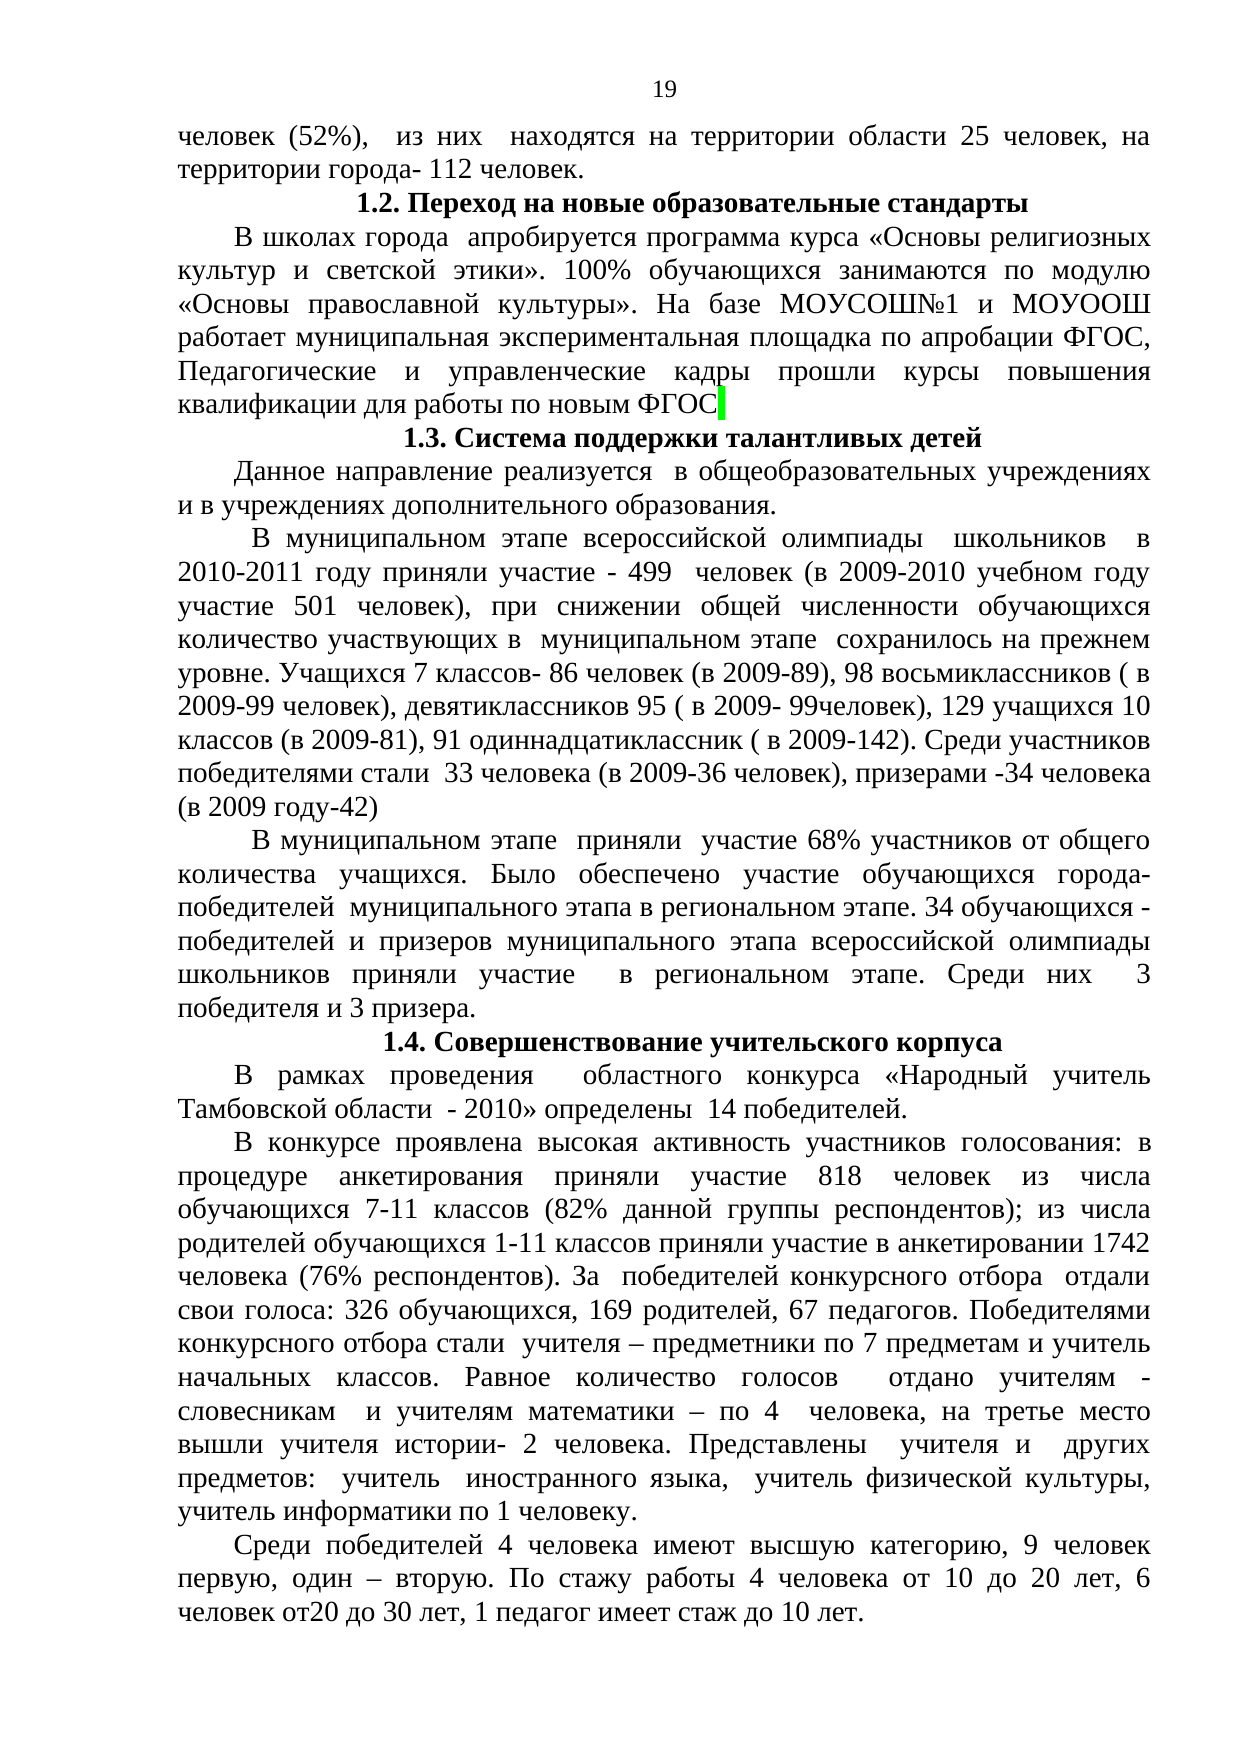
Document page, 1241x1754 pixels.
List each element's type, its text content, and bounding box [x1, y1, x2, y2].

text В муниципальном этапе всероссийской олимпиады школьников в 2010-2011 году приняли участие - 499 человек (в 2009-2010 учебном году участие 501 человек), при снижении общей численности обучающихся количество участвующих в муниципальном этапе сохранилось на прежнем уровне. Учащихся 7 классов- 86 человек (в 2009-89), 98 восьмиклассников ( в 2009-99 человек), девятиклассников 95 ( в 2009- 99человек), 129 учащихся 10 классов (в 2009-81), 91 одиннадцатиклассник ( в 2009-142). Среди участников победителями стали 33 человека (в 2009-36 человек), призерами -34 человека (в 2009 году-42) [177, 521, 1152, 822]
text В рамках проведения областного конкурса «Народный учитель Тамбовской области - 2010» определены 14 победителей. [177, 1057, 1152, 1124]
text Среди победителей 4 человека имеют высшую категорию, 9 человек первую, один – вторую. По стажу работы 4 человека от 10 до 20 лет, 6 человек от20 до 30 лет, 1 педагог имеет стаж до 10 лет. [177, 1527, 1152, 1627]
text 1.4. Совершенствование учительского корпуса [177, 1024, 1152, 1057]
text 1.3. Система поддержки талантливых детей [177, 420, 1152, 453]
text Данное направление реализуется в общеобразовательных учреждениях и в учреждениях дополнительного образования. [177, 453, 1152, 521]
text 1.2. Переход на новые образовательные стандарты [177, 185, 1152, 219]
text В муниципальном этапе приняли участие 68% участников от общего количества учащихся. Было обеспечено участие обучающихся города-победителей муниципального этапа в региональном этапе. 34 обучающихся - победителей и призеров муниципального этапа всероссийской олимпиады школьников приняли участие в региональном этапе. Среди них 3 победителя и 3 призера. [177, 822, 1152, 1024]
text В школах города апробируется программа курса «Основы религиозных культур и светской этики». 100% обучающихся занимаются по модулю «Основы православной культуры». На базе МОУСОШ№1 и МОУООШ работает муниципальная экспериментальная площадка по апробации ФГОС, Педагогические и управленческие кадры прошли курсы повышения квалификации для работы по новым ФГОС [177, 219, 1152, 420]
text человек (52%), из них находятся на территории области 25 человек, на территории города- 112 человек. [177, 118, 1152, 185]
text В конкурсе проявлена высокая активность участников голосования: в процедуре анкетирования приняли участие 818 человек из числа обучающихся 7-11 классов (82% данной группы респондентов); из числа родителей обучающихся 1-11 классов приняли участие в анкетировании 1742 человека (76% респондентов). За победителей конкурсного отбора отдали свои голоса: 326 обучающихся, 169 родителей, 67 педагогов. Победителями конкурсного отбора стали учителя – предметники по 7 предметам и учитель начальных классов. Равное количество голосов отдано учителям - словесникам и учителям математики – по 4 человека, на третье место вышли учителя истории- 2 человека. Представлены учителя и других предметов: учитель иностранного языка, учитель физической культуры, учитель информатики по 1 человеку. [177, 1124, 1152, 1527]
